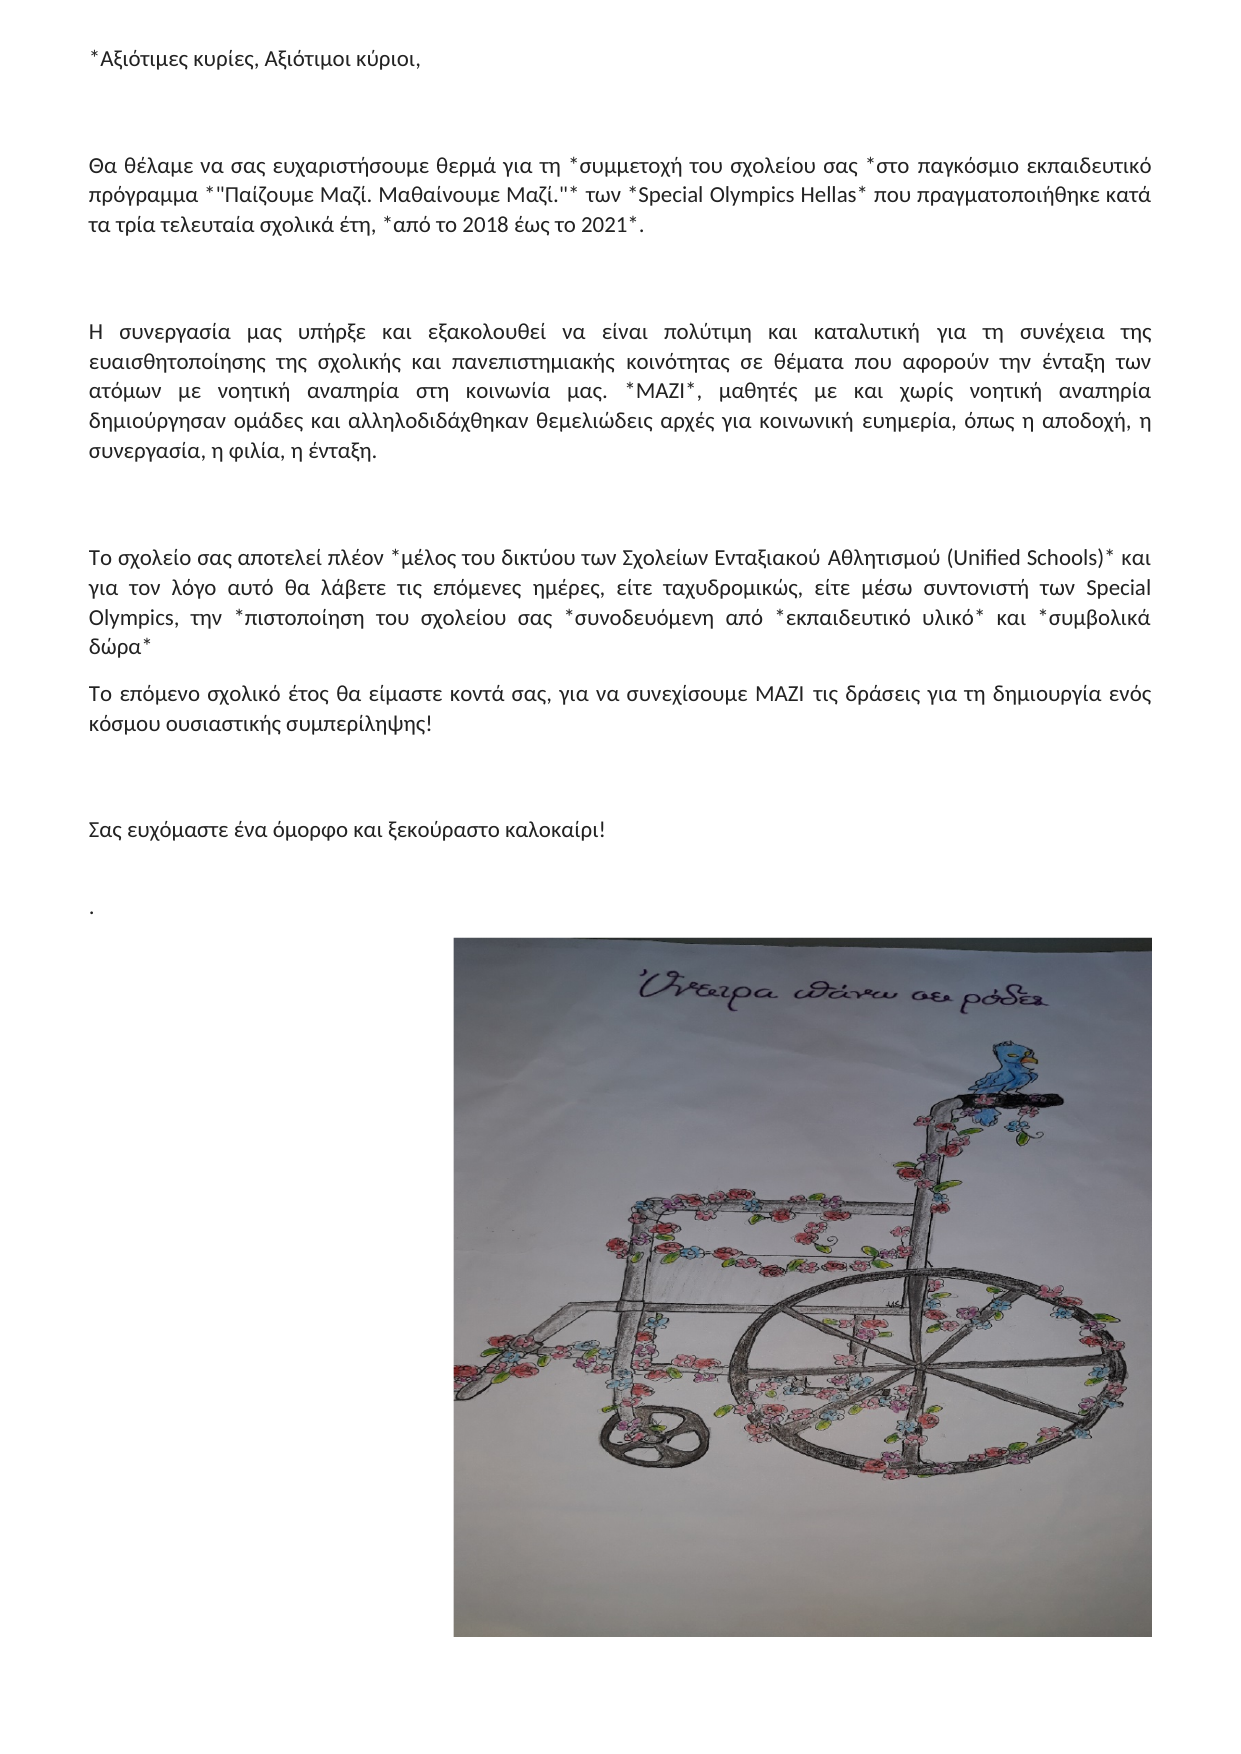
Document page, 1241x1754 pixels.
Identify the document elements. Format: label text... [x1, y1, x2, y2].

text Το επόμενο σχολικό έτος θα είμαστε κοντά σας, για να συνεχίσουμε ΜΑΖΙ τις δράσεις για τη δημιουργία ενός κόσμου ουσιαστικής συμπερίληψης! [89, 679, 1152, 737]
text *Αξιότιμες κυρίες, Αξιότιμοι κύριοι, [89, 44, 1152, 72]
text . [89, 862, 1152, 1690]
text Το σχολείο σας αποτελεί πλέον *μέλος του δικτύου των Σχολείων Ενταξιακού Αθλητισμού (Unified Schools)* και για τον λόγο αυτό θα λάβετε τις επόμενες ημέρες, είτε ταχυδρομικώς, είτε μέσω συντονιστή των Special Olympics, την *πιστοποίηση του σχολείου σας *συνοδευόμενη από *εκπαιδευτικό υλικό* και *συμβολικά δώρα* [89, 483, 1152, 661]
text Η συνεργασία μας υπήρξε και εξακολουθεί να είναι πολύτιμη και καταλυτική για τη συνέχεια της ευαισθητοποίησης της σχολικής και πανεπιστημιακής κοινότητας σε θέματα που αφορούν την ένταξη των ατόμων με νοητική αναπηρία στη κοινωνία μας. *ΜΑΖΙ*, μαθητές με και χωρίς νοητική αναπηρία δημιούργησαν ομάδες και αλληλοδιδάχθηκαν θεμελιώδεις αρχές για κοινωνική ευημερία, όπως η αποδοχή, η συνεργασία, η φιλία, η ένταξη. [89, 257, 1152, 464]
text Θα θέλαμε να σας ευχαριστήσουμε θερμά για τη *συμμετοχή του σχολείου σας *στο παγκόσμιο εκπαιδευτικό πρόγραμμα *"Παίζουμε Μαζί. Μαθαίνουμε Μαζί."* των *Special Olympics Hellas* που πραγματοποιήθηκε κατά τα τρία τελευταία σχολικά έτη, *από το 2018 έως το 2021*. [89, 91, 1152, 238]
text Σας ευχόμαστε ένα όμορφο και ξεκούραστο καλοκαίρι! [89, 756, 1152, 843]
